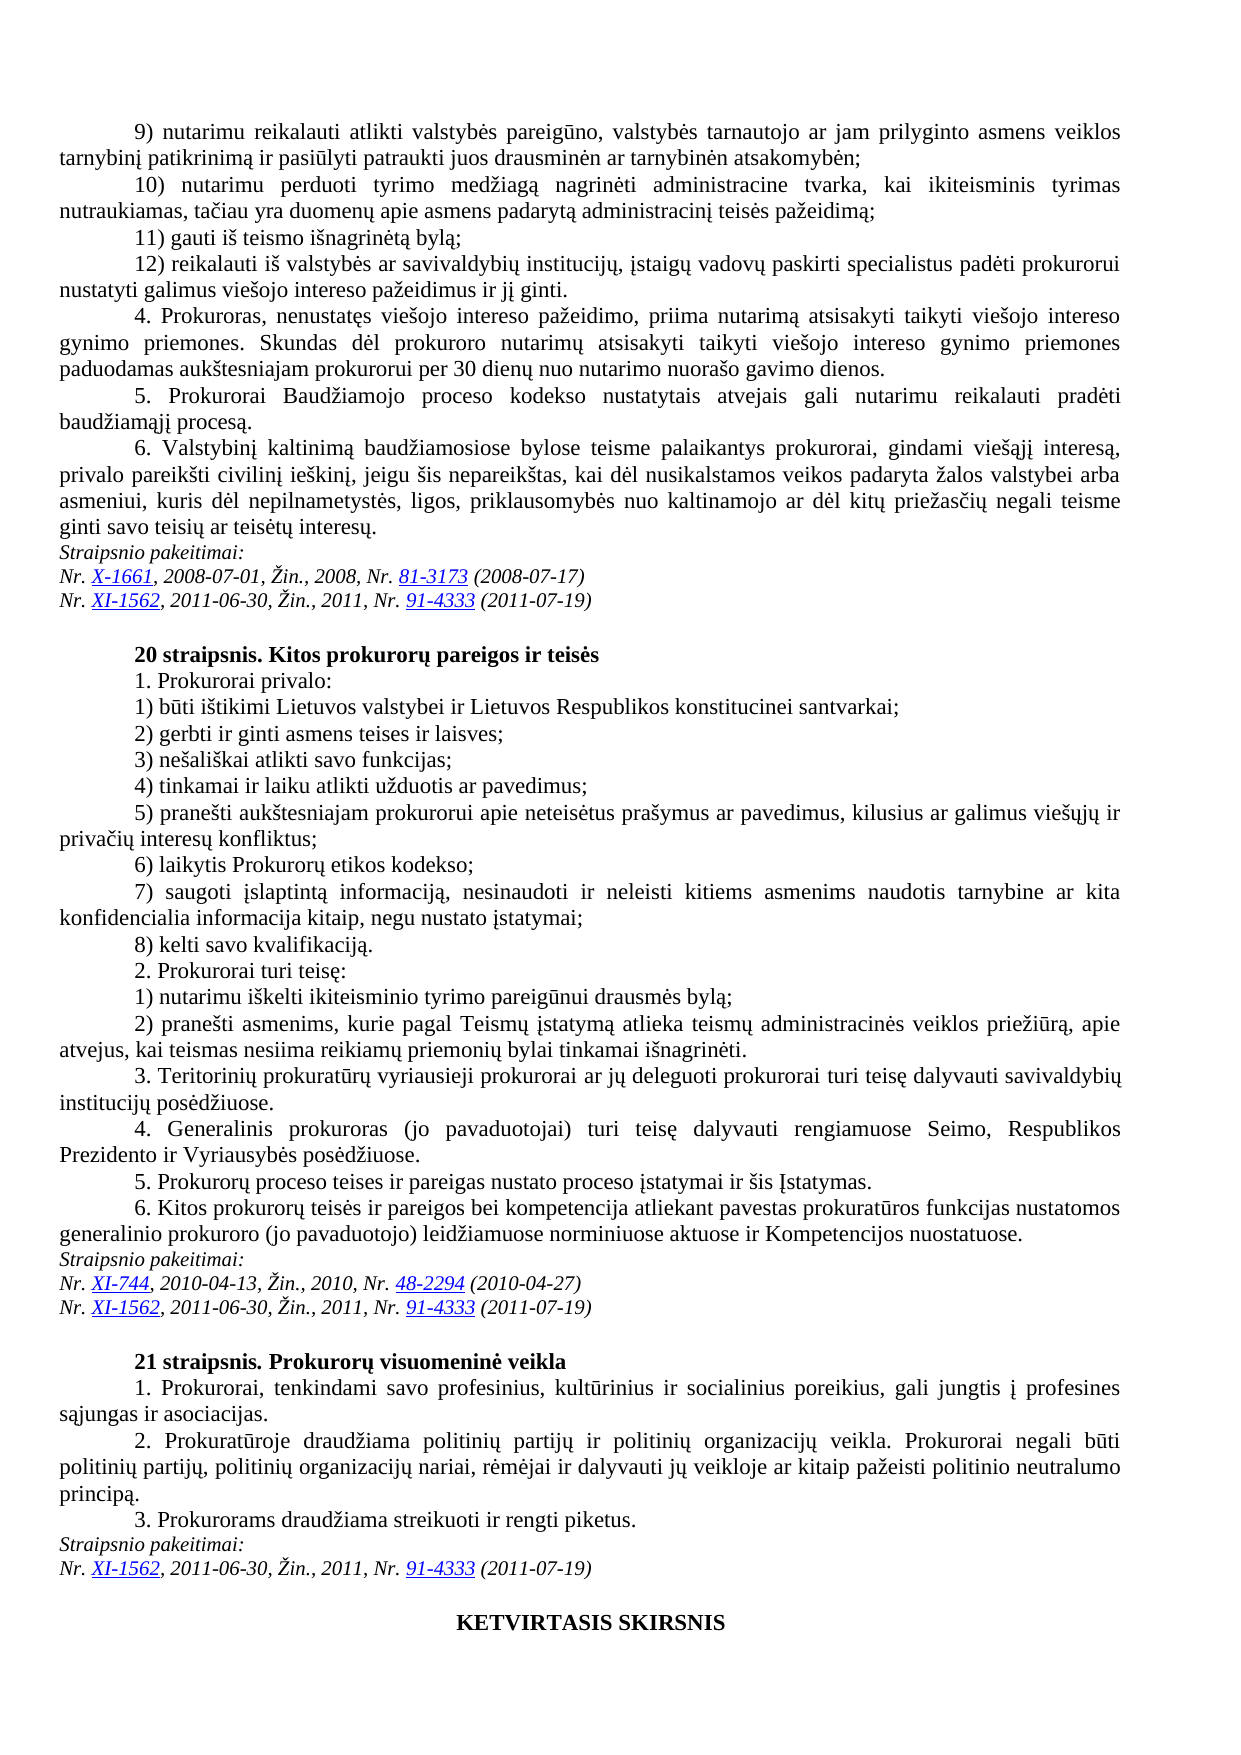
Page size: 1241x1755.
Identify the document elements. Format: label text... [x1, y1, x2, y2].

text Nr. XI-744, 2010-04-13, Žin., 2010, Nr. 48-2294 (2010-04-27) [59, 1271, 1122, 1295]
text 6) laikytis Prokurorų etikos kodekso; [59, 852, 1122, 878]
text 5. Prokurorų proceso teises ir pareigas nustato proceso įstatymai ir šis Įstatymas. [59, 1168, 1122, 1194]
text 1. Prokurorai, tenkindami savo profesinius, kultūrinius ir socialinius poreikius, gali jungtis į profesines sąjungas ir asociacijas. [59, 1374, 1122, 1427]
text 11) gauti iš teismo išnagrinėtą bylą; [59, 223, 1122, 250]
text 9) nutarimu reikalauti atlikti valstybės pareigūno, valstybės tarnautojo ar jam prilyginto asmens veiklos tarnybinį patikrinimą ir pasiūlyti patraukti juos drausminėn ar tarnybinėn atsakomybėn; [59, 118, 1122, 171]
text 2. Prokuratūroje draudžiama politinių partijų ir politinių organizacijų veikla. Prokurorai negali būti politinių partijų, politinių organizacijų nariai, rėmėjai ir dalyvauti jų veikloje ar kitaip pažeisti politinio neutralumo principą. [59, 1427, 1122, 1506]
text 3. Prokurorams draudžiama streikuoti ir rengti piketus. [59, 1506, 1122, 1532]
text 2) gerbti ir ginti asmens teises ir laisves; [59, 720, 1122, 746]
text 12) reikalauti iš valstybės ar savivaldybių institucijų, įstaigų vadovų paskirti specialistus padėti prokurorui nustatyti galimus viešojo intereso pažeidimus ir jį ginti. [59, 250, 1122, 303]
text Straipsnio pakeitimai: [59, 1247, 1122, 1271]
text Straipsnio pakeitimai: [59, 1532, 1122, 1556]
text 2. Prokurorai turi teisę: [59, 957, 1122, 983]
text Nr. XI-1562, 2011-06-30, Žin., 2011, Nr. 91-4333 (2011-07-19) [59, 1556, 1122, 1580]
text Nr. XI-1562, 2011-06-30, Žin., 2011, Nr. 91-4333 (2011-07-19) [59, 588, 1122, 612]
text 1) nutarimu iškelti ikiteisminio tyrimo pareigūnui drausmės bylą; [59, 983, 1122, 1010]
text 4. Prokuroras, nenustatęs viešojo intereso pažeidimo, priima nutarimą atsisakyti taikyti viešojo intereso gynimo priemones. Skundas dėl prokuroro nutarimų atsisakyti taikyti viešojo intereso gynimo priemones paduodamas aukštesniajam prokurorui per 30 dienų nuo nutarimo nuorašo gavimo dienos. [59, 303, 1122, 382]
text 1) būti ištikimi Lietuvos valstybei ir Lietuvos Respublikos konstitucinei santvarkai; [59, 693, 1122, 720]
text 10) nutarimu perduoti tyrimo medžiagą nagrinėti administracine tvarka, kai ikiteisminis tyrimas nutraukiamas, tačiau yra duomenų apie asmens padarytą administracinį teisės pažeidimą; [59, 171, 1122, 223]
text Nr. XI-1562, 2011-06-30, Žin., 2011, Nr. 91-4333 (2011-07-19) [59, 1295, 1122, 1319]
text 3. Teritorinių prokuratūrų vyriausieji prokurorai ar jų deleguoti prokurorai turi teisę dalyvauti savivaldybių institucijų posėdžiuose. [59, 1062, 1122, 1115]
text 5) pranešti aukštesniajam prokurorui apie neteisėtus prašymus ar pavedimus, kilusius ar galimus viešųjų ir privačių interesų konfliktus; [59, 799, 1122, 852]
text 4. Generalinis prokuroras (jo pavaduotojai) turi teisę dalyvauti rengiamuose Seimo, Respublikos Prezidento ir Vyriausybės posėdžiuose. [59, 1115, 1122, 1168]
text 21 straipsnis. Prokurorų visuomeninė veikla [59, 1348, 1122, 1374]
text 7) saugoti įslaptintą informaciją, nesinaudoti ir neleisti kitiems asmenims naudotis tarnybine ar kita konfidencialia informacija kitaip, negu nustato įstatymai; [59, 878, 1122, 931]
text Straipsnio pakeitimai: [59, 540, 1122, 564]
text 4) tinkamai ir laiku atlikti užduotis ar pavedimus; [59, 772, 1122, 799]
text 6. Kitos prokurorų teisės ir pareigos bei kompetencija atliekant pavestas prokuratūros funkcijas nustatomos generalinio prokuroro (jo pavaduotojo) leidžiamuose norminiuose aktuose ir Kompetencijos nuostatuose. [59, 1194, 1122, 1247]
text 6. Valstybinį kaltinimą baudžiamosiose bylose teisme palaikantys prokurorai, gindami viešąjį interesą, privalo pareikšti civilinį ieškinį, jeigu šis nepareikštas, kai dėl nusikalstamos veikos padaryta žalos valstybei arba asmeniui, kuris dėl nepilnametystės, ligos, priklausomybės nuo kaltinamojo ar dėl kitų priežasčių negali teisme ginti savo teisių ar teisėtų interesų. [59, 434, 1122, 540]
text 1. Prokurorai privalo: [59, 667, 1122, 693]
text 8) kelti savo kvalifikaciją. [59, 931, 1122, 957]
text 2) pranešti asmenims, kurie pagal Teismų įstatymą atlieka teismų administracinės veiklos priežiūrą, apie atvejus, kai teismas nesiima reikiamų priemonių bylai tinkamai išnagrinėti. [59, 1010, 1122, 1062]
text 3) nešališkai atlikti savo funkcijas; [59, 746, 1122, 772]
text ketvirtasIS Skirsnis [59, 1609, 1122, 1636]
text Nr. X-1661, 2008-07-01, Žin., 2008, Nr. 81-3173 (2008-07-17) [59, 564, 1122, 588]
text 5. Prokurorai Baudžiamojo proceso kodekso nustatytais atvejais gali nutarimu reikalauti pradėti baudžiamąjį procesą. [59, 382, 1122, 434]
text 20 straipsnis. Kitos prokurorų pareigos ir teisės [59, 641, 1122, 667]
